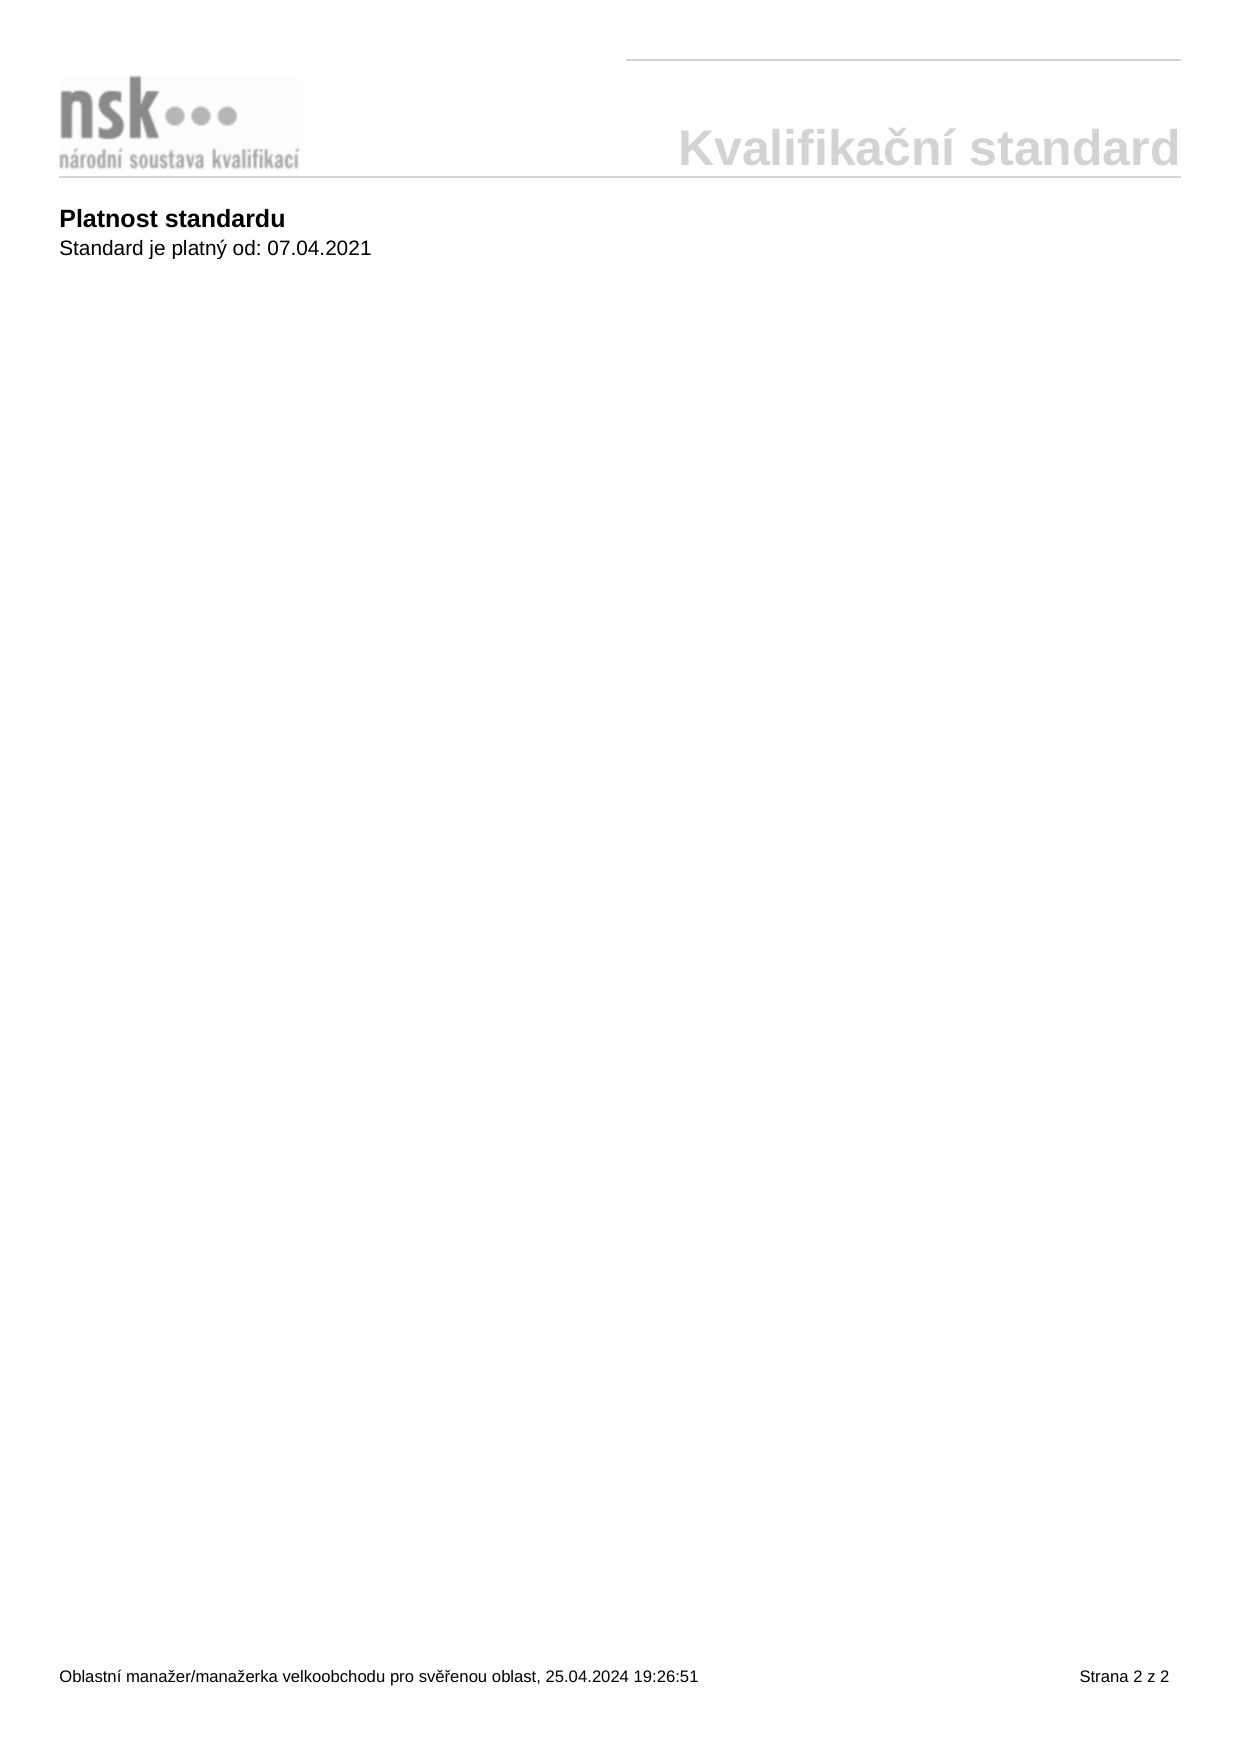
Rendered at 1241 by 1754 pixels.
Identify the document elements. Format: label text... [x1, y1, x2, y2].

table_cell [862, 1409, 1093, 1658]
table_cell [626, 1409, 862, 1658]
table_cell [626, 1159, 862, 1409]
table_cell [484, 259, 620, 559]
table_cell [484, 194, 620, 200]
table_cell [59, 259, 483, 559]
table_cell [621, 59, 626, 170]
table_cell [59, 178, 1181, 194]
table_cell [1169, 1409, 1181, 1658]
table_cell [59, 194, 483, 200]
table_cell [484, 559, 620, 859]
table_cell [620, 1159, 626, 1409]
table_cell [1093, 1159, 1169, 1409]
table_cell [59, 859, 483, 1159]
table_cell [862, 859, 1093, 1159]
table_cell [862, 194, 1093, 200]
table_cell Platnost standardu [59, 200, 1181, 236]
table_cell [1093, 1409, 1169, 1658]
table_cell Strana 2 z 2 [862, 1658, 1169, 1694]
table_cell [1093, 194, 1169, 200]
table_cell [484, 1159, 620, 1409]
table_cell [862, 559, 1093, 859]
table_cell [620, 259, 626, 559]
table_cell Oblastní manažer/manažerka velkoobchodu pro svěřenou oblast, 25.04.2024 19:26:51 [59, 1658, 862, 1694]
table_cell [1093, 259, 1169, 559]
table_cell [862, 1159, 1093, 1409]
table_cell [59, 171, 483, 176]
table_cell Kvalifikační standard [626, 61, 1181, 176]
table_cell [620, 859, 626, 1159]
table_cell [59, 1409, 483, 1658]
table_cell [1169, 559, 1181, 859]
table_cell [1169, 859, 1181, 1159]
table_cell Standard je platný od: 07.04.2021 [59, 236, 1181, 259]
table_cell [620, 1409, 626, 1658]
table_cell [1093, 559, 1169, 859]
table_cell [1169, 259, 1181, 559]
picture [58, 59, 621, 171]
table_cell [484, 171, 620, 176]
table_cell [59, 1159, 483, 1409]
table_cell [1169, 194, 1181, 200]
table_cell [626, 559, 862, 859]
table_cell [484, 1409, 620, 1658]
table_cell [484, 859, 620, 1159]
table_cell [862, 259, 1093, 559]
table_cell [626, 259, 862, 559]
table_cell [620, 559, 626, 859]
table_cell [626, 859, 862, 1159]
table_cell [59, 559, 483, 859]
table_cell [1093, 859, 1169, 1159]
table_cell [1169, 1658, 1181, 1694]
table_cell [626, 194, 862, 200]
table_cell [1169, 1159, 1181, 1409]
